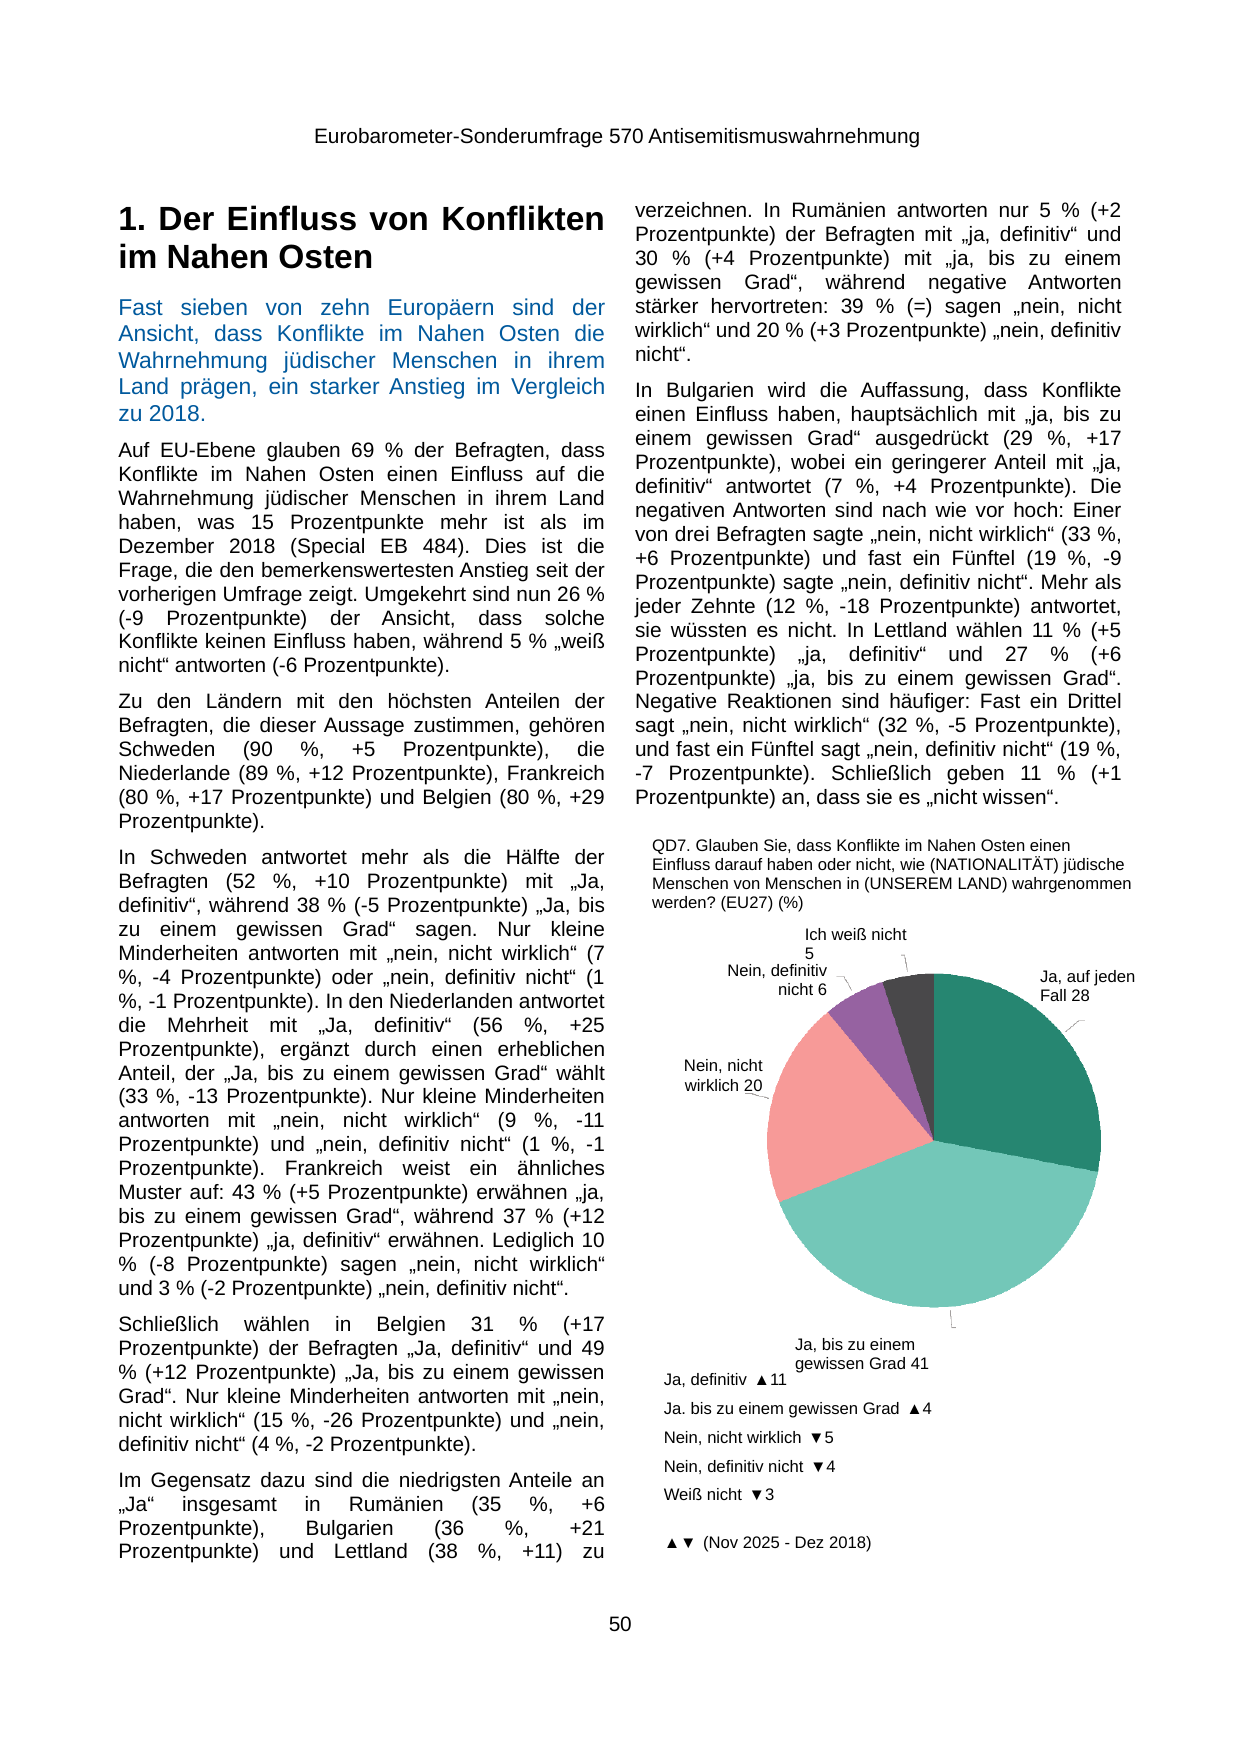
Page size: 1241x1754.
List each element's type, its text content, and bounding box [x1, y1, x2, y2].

text Fast sieben von zehn Europäern sind der Ansicht, dass Konflikte im Nahen Osten die Wahrnehmung jüdischer Menschen in ihrem Land prägen, ein starker Anstieg im Vergleich zu 2018. [118, 294, 605, 426]
text Auf EU-Ebene glauben 69 % der Befragten, dass Konflikte im Nahen Osten einen Einfluss auf die Wahrnehmung jüdischer Menschen in ihrem Land haben, was 15 Prozentpunkte mehr ist als im Dezember 2018 (Special EB 484). Dies ist die Frage, die den bemerkenswertesten Anstieg seit der vorherigen Umfrage zeigt. Umgekehrt sind nun 26 % (-9 Prozentpunkte) der Ansicht, dass solche Konflikte keinen Einfluss haben, während 5 % „weiß nicht“ antworten (-6 Prozentpunkte). [118, 438, 605, 677]
text Zu den Ländern mit den höchsten Anteilen der Befragten, die dieser Aussage zustimmen, gehören Schweden (90 %, +5 Prozentpunkte), die Niederlande (89 %, +12 Prozentpunkte), Frankreich (80 %, +17 Prozentpunkte) und Belgien (80 %, +29 Prozentpunkte). [118, 689, 605, 833]
text In Bulgarien wird die Auffassung, dass Konflikte einen Einfluss haben, hauptsächlich mit „ja, bis zu einem gewissen Grad“ ausgedrückt (29 %, +17 Prozentpunkte), wobei ein geringerer Anteil mit „ja, definitiv“ antwortet (7 %, +4 Prozentpunkte). Die negativen Antworten sind nach wie vor hoch: Einer von drei Befragten sagte „nein, nicht wirklich“ (33 %, +6 Prozentpunkte) und fast ein Fünftel (19 %, -9 Prozentpunkte) sagte „nein, definitiv nicht“. Mehr als jeder Zehnte (12 %, -18 Prozentpunkte) antwortet, sie wüssten es nicht. In Lettland wählen 11 % (+5 Prozentpunkte) „ja, definitiv“ und 27 % (+6 Prozentpunkte) „ja, bis zu einem gewissen Grad“. Negative Reaktionen sind häufiger: Fast ein Drittel sagt „nein, nicht wirklich“ (32 %, -5 Prozentpunkte), und fast ein Fünftel sagt „nein, definitiv nicht“ (19 %, -7 Prozentpunkte). Schließlich geben 11 % (+1 Prozentpunkte) an, dass sie es „nicht wissen“. [635, 378, 1122, 809]
text verzeichnen. In Rumänien antworten nur 5 % (+2 Prozentpunkte) der Befragten mit „ja, definitiv“ und 30 % (+4 Prozentpunkte) mit „ja, bis zu einem gewissen Grad“, während negative Antworten stärker hervortreten: 39 % (=) sagen „nein, nicht wirklich“ und 20 % (+3 Prozentpunkte) „nein, definitiv nicht“. [635, 198, 1122, 366]
text In Schweden antwortet mehr als die Hälfte der Befragten (52 %, +10 Prozentpunkte) mit „Ja, definitiv“, während 38 % (-5 Prozentpunkte) „Ja, bis zu einem gewissen Grad“ sagen. Nur kleine Minderheiten antworten mit „nein, nicht wirklich“ (7 %, -4 Prozentpunkte) oder „nein, definitiv nicht“ (1 %, -1 Prozentpunkte). In den Niederlanden antwortet die Mehrheit mit „Ja, definitiv“ (56 %, +25 Prozentpunkte), ergänzt durch einen erheblichen Anteil, der „Ja, bis zu einem gewissen Grad“ wählt (33 %, -13 Prozentpunkte). Nur kleine Minderheiten antworten mit „nein, nicht wirklich“ (9 %, -11 Prozentpunkte) und „nein, definitiv nicht“ (1 %, -1 Prozentpunkte). Frankreich weist ein ähnliches Muster auf: 43 % (+5 Prozentpunkte) erwähnen „ja, bis zu einem gewissen Grad“, während 37 % (+12 Prozentpunkte) „ja, definitiv“ erwähnen. Lediglich 10 % (-8 Prozentpunkte) sagen „nein, nicht wirklich“ und 3 % (-2 Prozentpunkte) „nein, definitiv nicht“. [118, 845, 605, 1300]
subtitle 1. Der Einfluss von Konflikten im Nahen Osten [118, 198, 605, 276]
text Schließlich wählen in Belgien 31 % (+17 Prozentpunkte) der Befragten „Ja, definitiv“ und 49 % (+12 Prozentpunkte) „Ja, bis zu einem gewissen Grad“. Nur kleine Minderheiten antworten mit „nein, nicht wirklich“ (15 %, -26 Prozentpunkte) und „nein, definitiv nicht“ (4 %, -2 Prozentpunkte). [118, 1312, 605, 1456]
text Im Gegensatz dazu sind die niedrigsten Anteile an „Ja“ insgesamt in Rumänien (35 %, +6 Prozentpunkte), Bulgarien (36 %, +21 Prozentpunkte) und Lettland (38 %, +11) zu [118, 1467, 605, 1563]
picture [729, 945, 1105, 1332]
